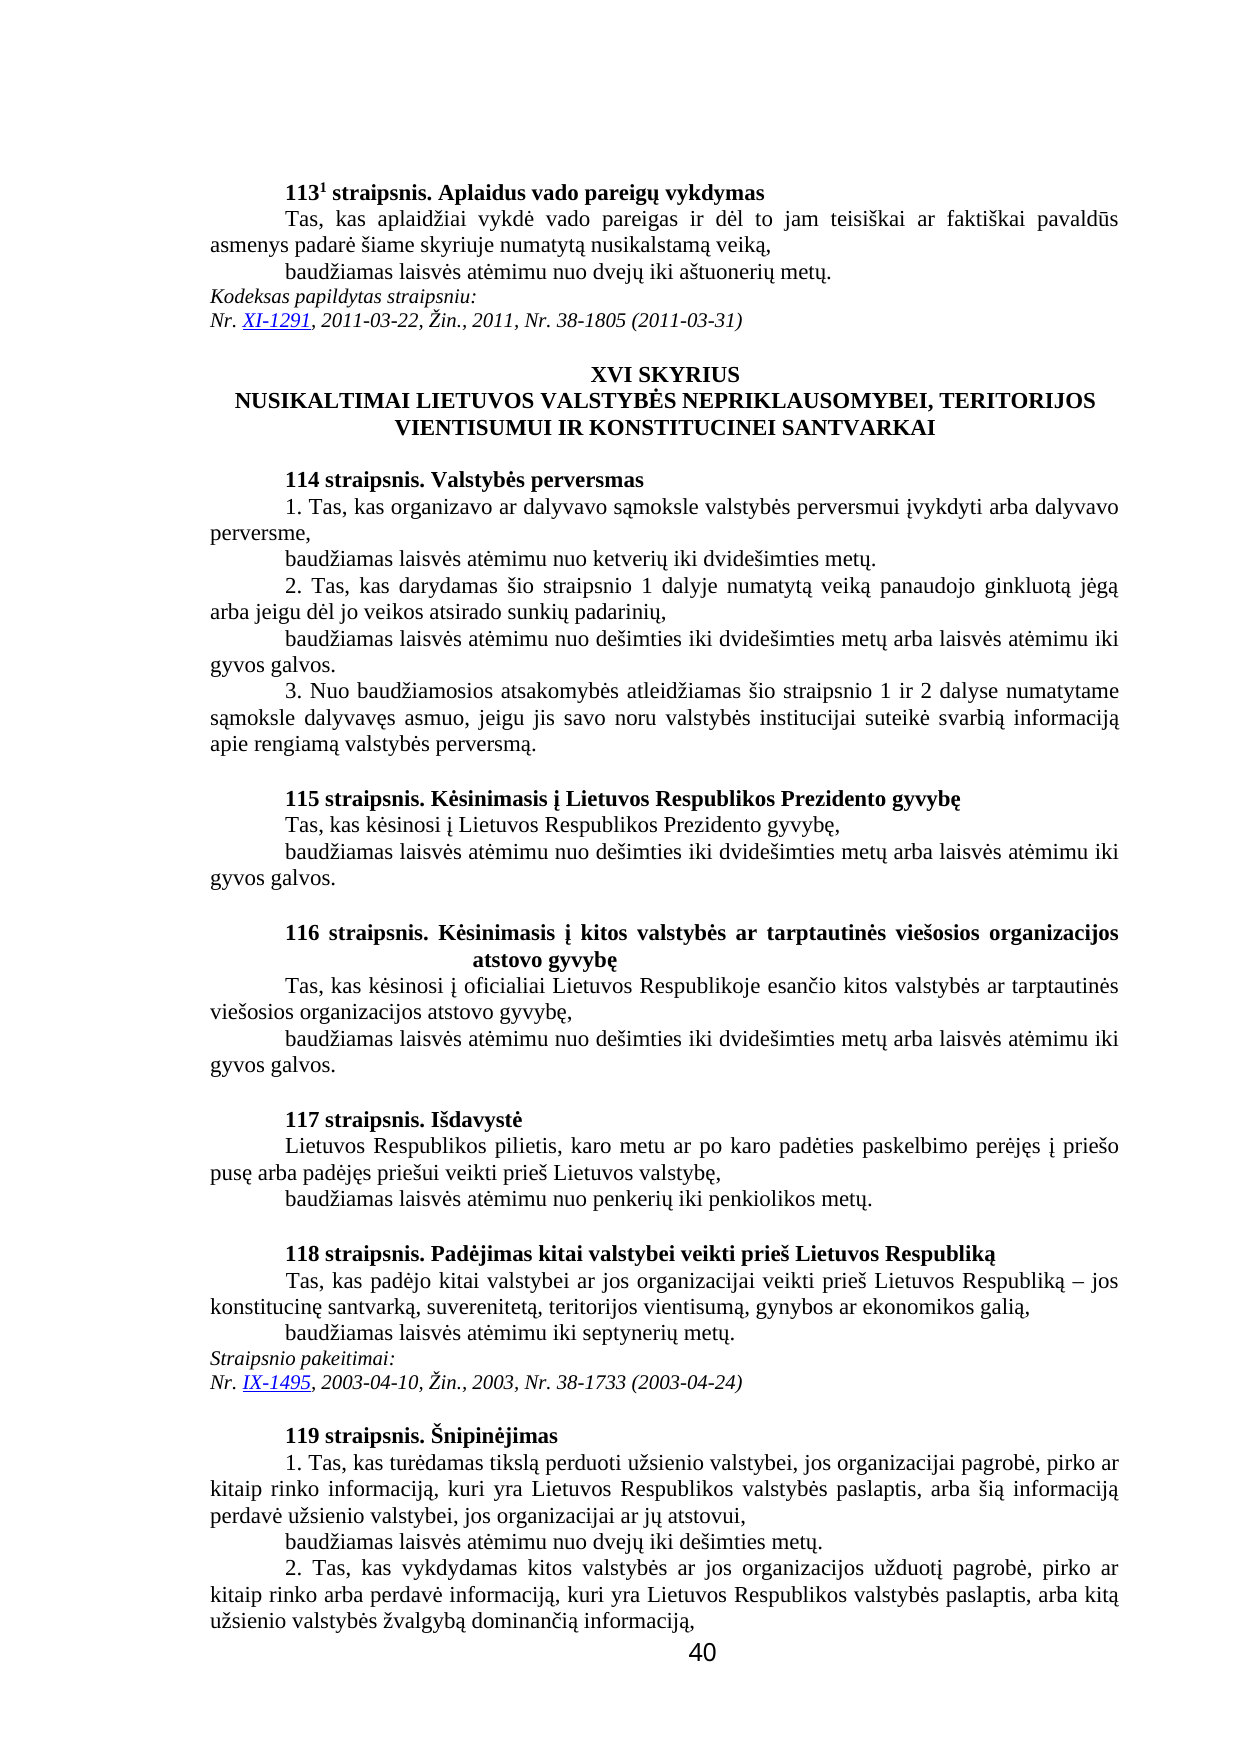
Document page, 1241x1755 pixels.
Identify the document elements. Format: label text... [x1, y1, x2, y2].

text Lietuvos Respublikos pilietis, karo metu ar po karo padėties paskelbimo perėjęs į priešo pusę arba padėjęs priešui veikti prieš Lietuvos valstybę, [210, 1132, 1120, 1185]
text Tas, kas kėsinosi į oficialiai Lietuvos Respublikoje esančio kitos valstybės ar tarptautinės viešosios organizacijos atstovo gyvybę, [210, 972, 1120, 1025]
text baudžiamas laisvės atėmimu nuo dvejų iki aštuonerių metų. [210, 258, 1120, 284]
text baudžiamas laisvės atėmimu nuo dvejų iki dešimties metų. [210, 1528, 1120, 1554]
text baudžiamas laisvės atėmimu nuo dešimties iki dvidešimties metų arba laisvės atėmimu iki gyvos galvos. [210, 624, 1120, 677]
text Tas, kas kėsinosi į Lietuvos Respublikos Prezidento gyvybę, [210, 811, 1120, 838]
text Tas, kas aplaidžiai vykdė vado pareigas ir dėl to jam teisiškai ar faktiškai pavaldūs asmenys padarė šiame skyriuje numatytą nusikalstamą veiką, [210, 205, 1120, 258]
text 118 straipsnis. Padėjimas kitai valstybei veikti prieš Lietuvos Respubliką [210, 1240, 1120, 1267]
text NUSIKALTIMAI LIETUVOS valstybės nepriklausomybei, teritoriJOS vientisumui ir konstitucinei santvarkai [210, 387, 1120, 440]
text baudžiamas laisvės atėmimu nuo dešimties iki dvidešimties metų arba laisvės atėmimu iki gyvos galvos. [210, 1025, 1120, 1077]
text Kodeksas papildytas straipsniu: [210, 284, 1120, 308]
text 116 straipsnis. Kėsinimasis į kitos valstybės ar tarptautinės viešosios organizacijos atstovo gyvybę [285, 919, 1120, 972]
text Tas, kas padėjo kitai valstybei ar jos organizacijai veikti prieš Lietuvos Respubliką – jos konstitucinę santvarką, suverenitetą, teritorijos vientisumą, gynybos ar ekonomikos galią, [210, 1267, 1120, 1319]
text 2. Tas, kas vykdydamas kitos valstybės ar jos organizacijos užduotį pagrobė, pirko ar kitaip rinko arba perdavė informaciją, kuri yra Lietuvos Respublikos valstybės paslaptis, arba kitą užsienio valstybės žvalgybą dominančią informaciją, [210, 1554, 1120, 1633]
text 115 straipsnis. Kėsinimasis į Lietuvos Respublikos Prezidento gyvybę [210, 785, 1120, 811]
text 1. Tas, kas turėdamas tikslą perduoti užsienio valstybei, jos organizacijai pagrobė, pirko ar kitaip rinko informaciją, kuri yra Lietuvos Respublikos valstybės paslaptis, arba šią informaciją perdavė užsienio valstybei, jos organizacijai ar jų atstovui, [210, 1449, 1120, 1528]
text 1131 straipsnis. Aplaidus vado pareigų vykdymas [210, 179, 1120, 205]
text 117 straipsnis. Išdavystė [210, 1106, 1120, 1132]
text 3. Nuo baudžiamosios atsakomybės atleidžiamas šio straipsnio 1 ir 2 dalyse numatytame sąmoksle dalyvavęs asmuo, jeigu jis savo noru valstybės institucijai suteikė svarbią informaciją apie rengiamą valstybės perversmą. [210, 677, 1120, 756]
text baudžiamas laisvės atėmimu nuo ketverių iki dvidešimties metų. [210, 546, 1120, 572]
text 114 straipsnis. Valstybės perversmas [210, 466, 1120, 493]
text Nr. XI-1291, 2011-03-22, Žin., 2011, Nr. 38-1805 (2011-03-31) [210, 308, 1120, 332]
text 119 straipsnis. Šnipinėjimas [210, 1423, 1120, 1449]
text baudžiamas laisvės atėmimu nuo penkerių iki penkiolikos metų. [210, 1185, 1120, 1212]
text XVI SKYRIUS [210, 361, 1120, 387]
text Straipsnio pakeitimai: [210, 1346, 1120, 1370]
text baudžiamas laisvės atėmimu nuo dešimties iki dvidešimties metų arba laisvės atėmimu iki gyvos galvos. [210, 838, 1120, 891]
text 2. Tas, kas darydamas šio straipsnio 1 dalyje numatytą veiką panaudojo ginkluotą jėgą arba jeigu dėl jo veikos atsirado sunkių padarinių, [210, 572, 1120, 624]
text baudžiamas laisvės atėmimu iki septynerių metų. [210, 1319, 1120, 1346]
text 1. Tas, kas organizavo ar dalyvavo sąmoksle valstybės perversmui įvykdyti arba dalyvavo perversme, [210, 493, 1120, 546]
text Nr. IX-1495, 2003-04-10, Žin., 2003, Nr. 38-1733 (2003-04-24) [210, 1370, 1120, 1394]
